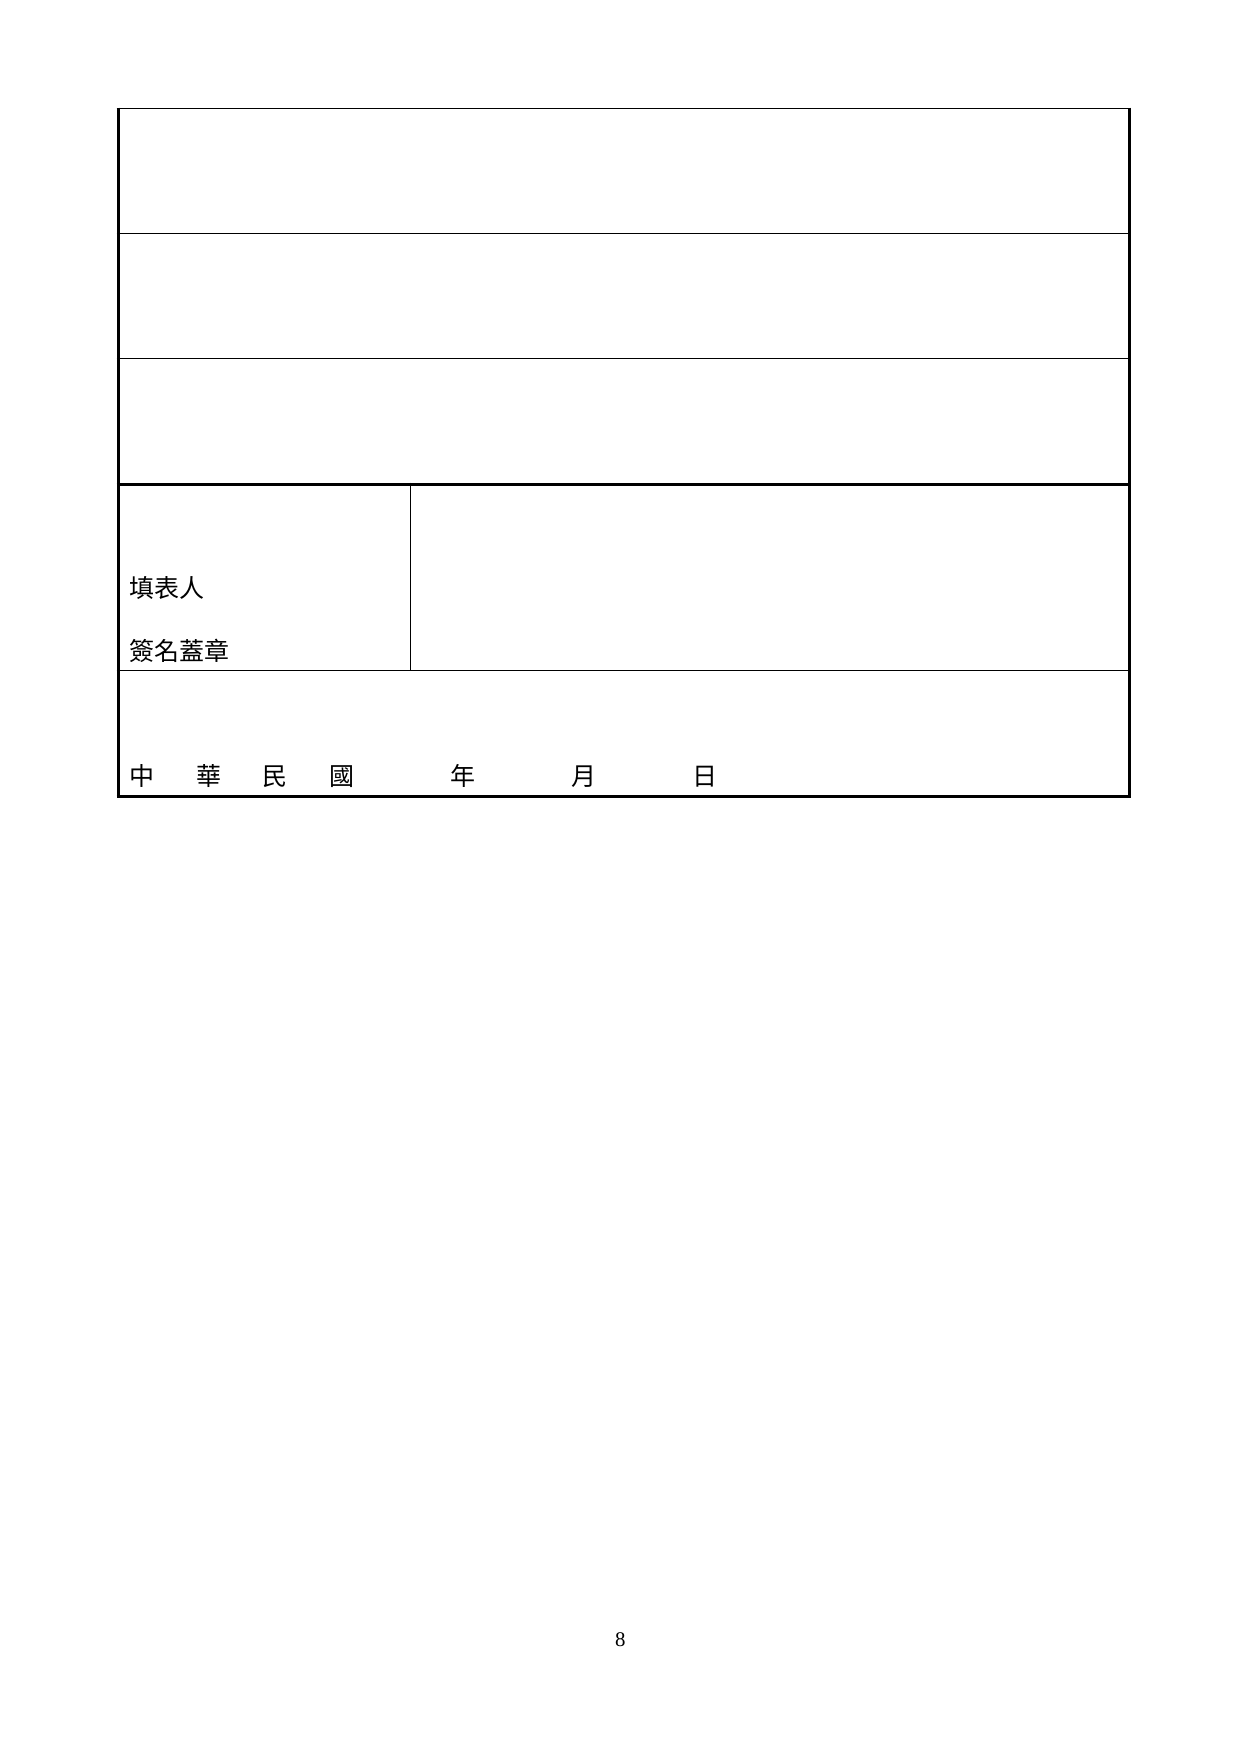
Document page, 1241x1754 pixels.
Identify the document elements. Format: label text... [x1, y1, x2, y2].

table_cell [411, 486, 1128, 670]
table_cell [120, 109, 1128, 233]
table_cell [120, 359, 1128, 483]
table_cell [120, 234, 1128, 358]
table_cell 中華民國 年 月 日 [120, 671, 1128, 795]
table_cell 填表人 簽名蓋章 [120, 486, 410, 670]
